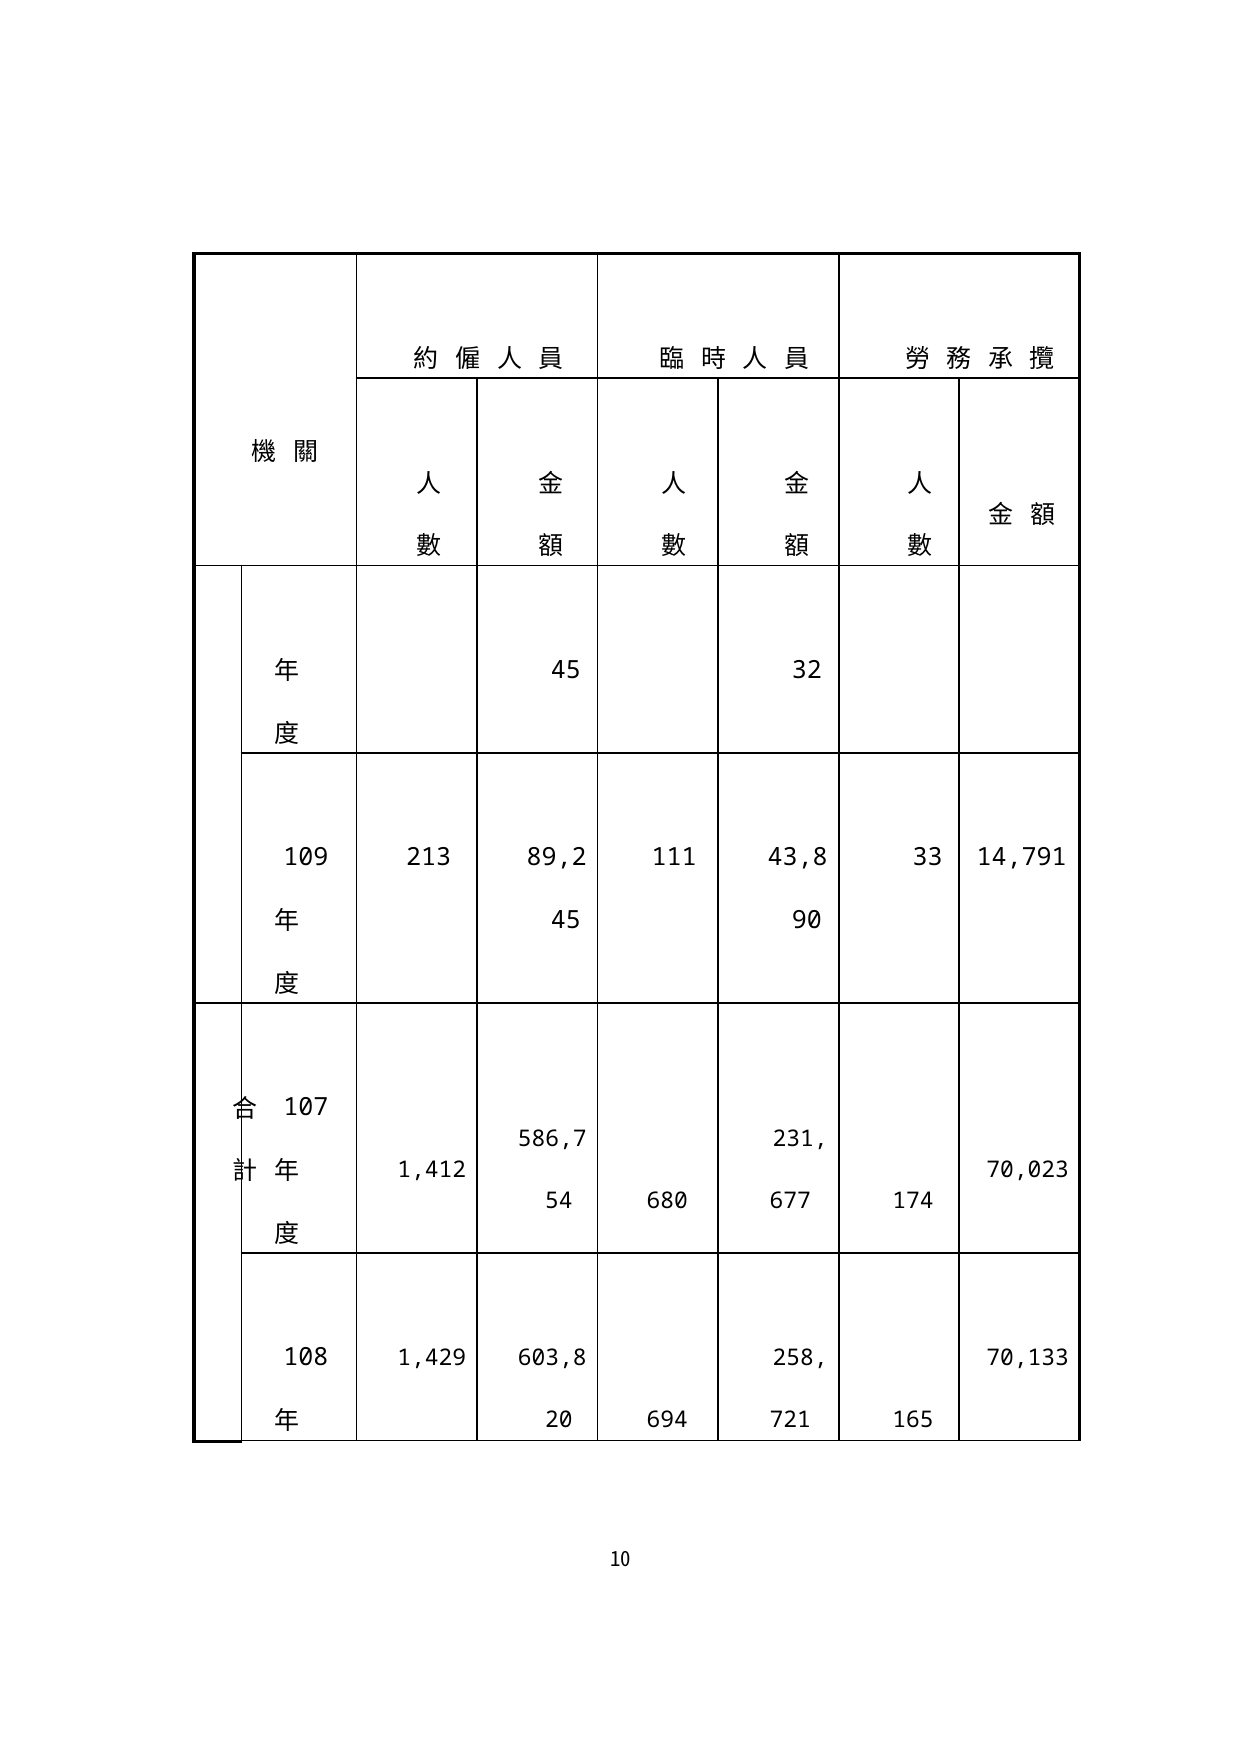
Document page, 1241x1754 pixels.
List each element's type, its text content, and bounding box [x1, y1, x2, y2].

table_cell 165 [840, 1254, 958, 1439]
table_cell 1,429 [357, 1254, 476, 1439]
table_cell 45 [478, 566, 597, 752]
table_cell 603,820 [478, 1254, 597, 1439]
table_cell [598, 566, 717, 752]
table_cell 109年度 [242, 754, 356, 1002]
table_cell 89,245 [478, 754, 597, 1002]
table_cell 694 [598, 1254, 717, 1439]
table_cell 14,791 [960, 754, 1078, 1002]
table_cell 586,754 [478, 1004, 597, 1252]
table_cell 高雄 [196, 566, 241, 1002]
table_cell 174 [840, 1004, 958, 1252]
table_cell [840, 566, 958, 752]
table_cell [960, 566, 1078, 752]
table_cell 33 [840, 754, 958, 1002]
table_cell 金額 [478, 379, 597, 564]
table_cell 43,890 [719, 754, 838, 1002]
table_cell 金額 [960, 379, 1078, 564]
table_header 約僱人員 [357, 255, 597, 377]
table_cell 108年 [242, 1254, 356, 1439]
table_cell 70,023 [960, 1004, 1078, 1252]
table_cell 人數 [357, 379, 476, 564]
table_cell 680 [598, 1004, 717, 1252]
table_cell 111 [598, 754, 717, 1002]
table_cell 32 [719, 566, 838, 752]
table_cell 70,133 [960, 1254, 1078, 1439]
table_cell 年度 [242, 566, 356, 752]
table_cell 金額 [719, 379, 838, 564]
table_cell 1,412 [357, 1004, 476, 1252]
table_cell 213 [357, 754, 476, 1002]
table_cell 231,677 [719, 1004, 838, 1252]
table_header 勞務承攬 [840, 255, 1078, 377]
table_cell 107年度 [242, 1004, 356, 1252]
table_cell 人數 [840, 379, 958, 564]
table_header 臨時人員 [598, 255, 838, 377]
table_header 機關 [196, 255, 356, 564]
table_cell 258,721 [719, 1254, 838, 1439]
table_cell 人數 [598, 379, 717, 564]
table_cell 合計 [196, 1004, 241, 1439]
table_cell [357, 566, 476, 752]
